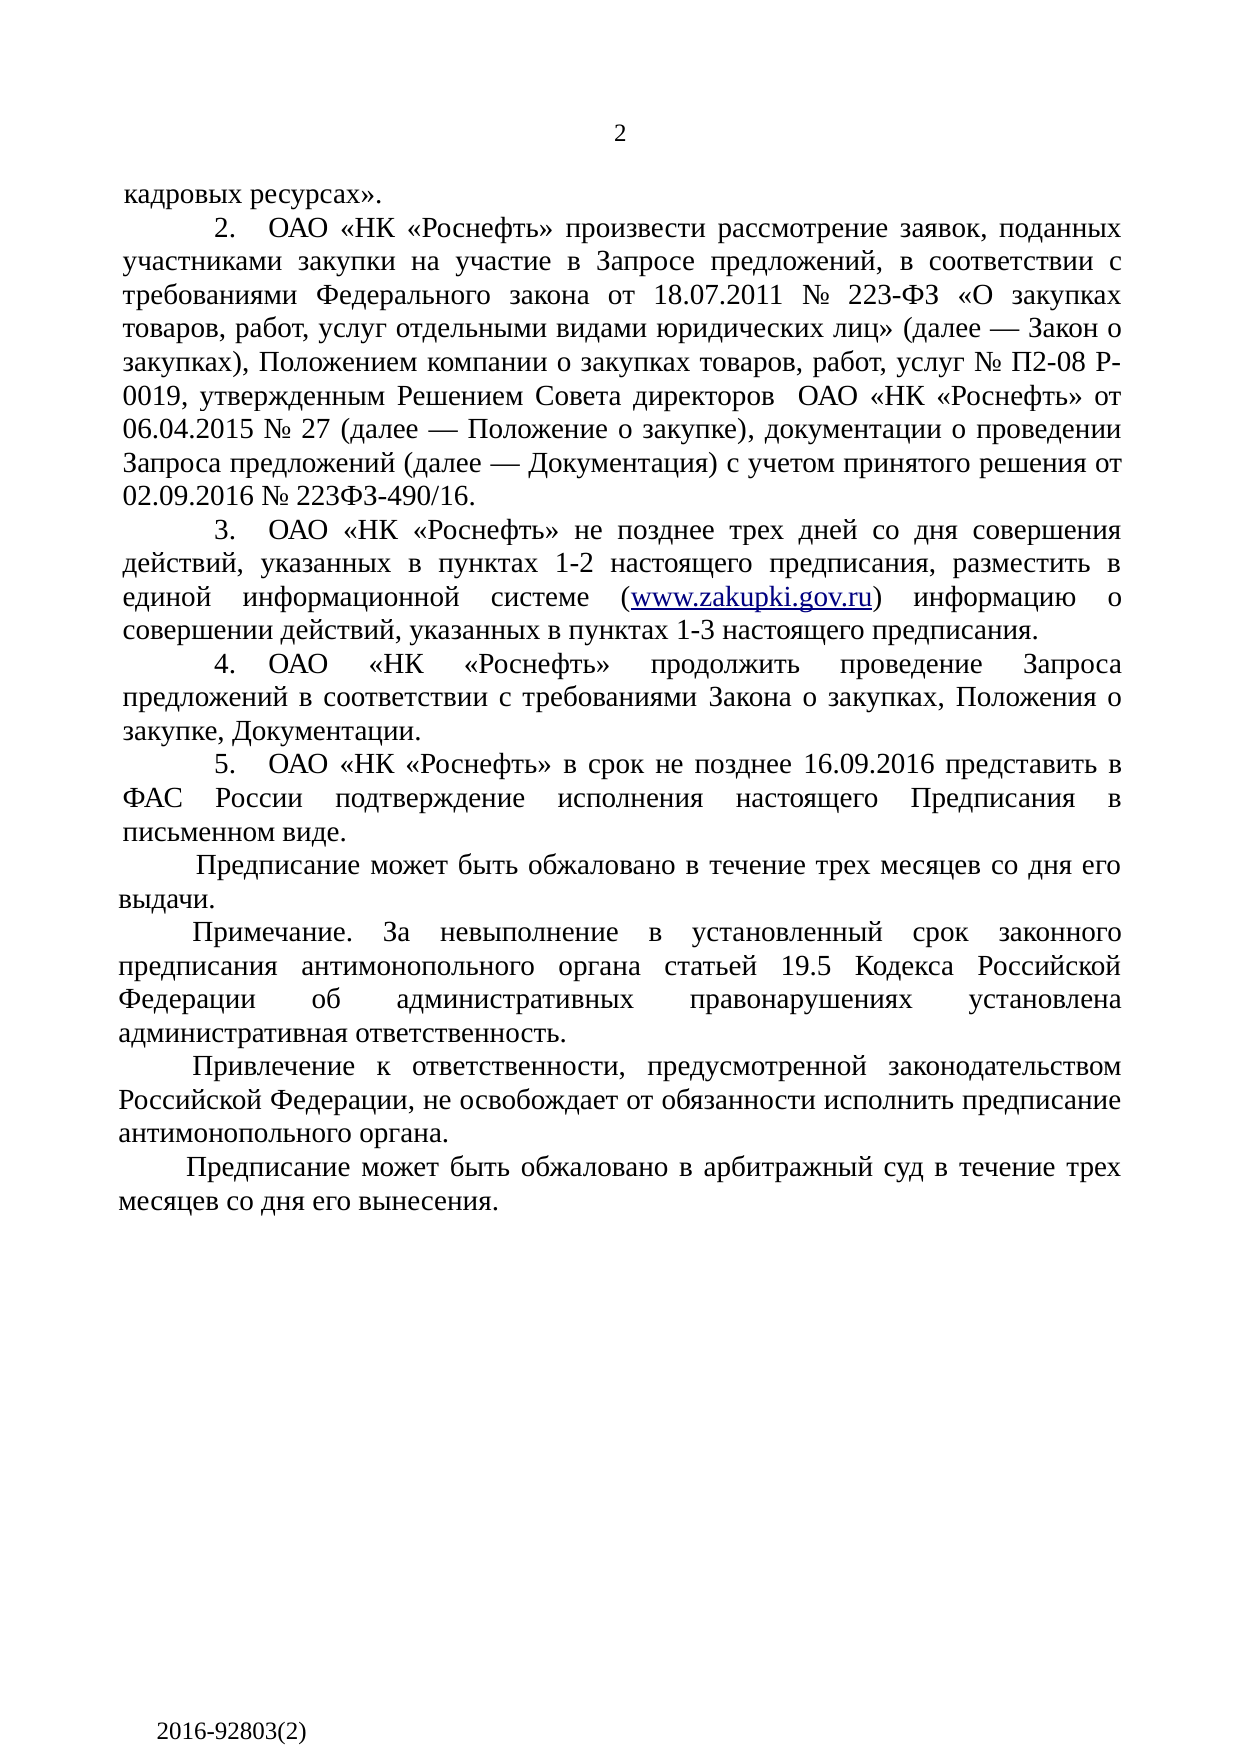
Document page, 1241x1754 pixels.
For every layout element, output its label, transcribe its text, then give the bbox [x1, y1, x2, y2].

list ОАО «НК «Роснефть» произвести рассмотрение заявок, поданных участниками закупки на участие в Запросе предложений, в соответствии с требованиями Федерального закона от 18.07.2011 № 223-ФЗ «О закупках товаров, работ, услуг отдельными видами юридических лиц» (далее — Закон о закупках), Положением компании о закупках товаров, работ, услуг № П2-08 Р-0019, утвержденным Решением Совета директоров ОАО «НК «Роснефть» от 06.04.2015 № 27 (далее — Положение о закупке), документации о проведении Запроса предложений (далее — Документация) с учетом принятого решения от 02.09.2016 № 223ФЗ-490/16. [122, 210, 1122, 512]
list ОАО «НК «Роснефть» продолжить проведение Запроса предложений в соответствии с требованиями Закона о закупках, Положения о закупке, Документации. [122, 646, 1122, 747]
text Предписание может быть обжаловано в течение трех месяцев со дня его выдачи. [118, 847, 1122, 914]
text Предписание может быть обжаловано в арбитражный суд в течение трех месяцев со дня его вынесения. [118, 1149, 1122, 1216]
list ОАО «НК «Роснефть» не учитывать при рассмотрении заявок участников требования пунктам 3 Блока 2 «Информационной карты» Документации устанавливающего требование о том, что участник в составе заявки должен представить референс листов по опыту производства и поставки МТР; договор между производителем и участником закупки (дилерский, дистрибьюторский и т.п.) с условием о сохранении гарантийных обязательства производителя в отношении МТР; положительное заключение службы безопасности ОАО «НК «Роснефть», заключения департамента рисков ОАО «НК «Роснефть» не ниже «неустойчивого финансового положения» или действующей аккредитации; пункта 10 Блока 2 «Информационной карты» Документации о представлении в составе заявки участника калькуляции стоимости продукции (раскрытие информации о составляющих цены, в том числе цены завода-изготовителя, транспортных расходов, наценки, стоимости страхования, таможенного оформления, стоимости иных сопутствующих работ, услуг и т. д.), отсутствие формы 4 «Справка о МТР» и формы 5 «Справка о кадровых ресурсах». [124, 176, 1122, 210]
list ОАО «НК «Роснефть» не позднее трех дней со дня совершения действий, указанных в пунктах 1-2 настоящего предписания, разместить в единой информационной системе (www.zakupki.gov.ru) информацию о совершении действий, указанных в пунктах 1-3 настоящего предписания. [122, 512, 1122, 646]
list ОАО «НК «Роснефть» в срок не позднее 16.09.2016 представить в ФАС России подтверждение исполнения настоящего Предписания в письменном виде. [122, 747, 1122, 847]
text Привлечение к ответственности, предусмотренной законодательством Российской Федерации, не освобождает от обязанности исполнить предписание антимонопольного органа. [118, 1048, 1122, 1149]
text Примечание. За невыполнение в установленный срок законного предписания антимонопольного органа статьей 19.5 Кодекса Российской Федерации об административных правонарушениях установлена административная ответственность. [118, 914, 1122, 1048]
